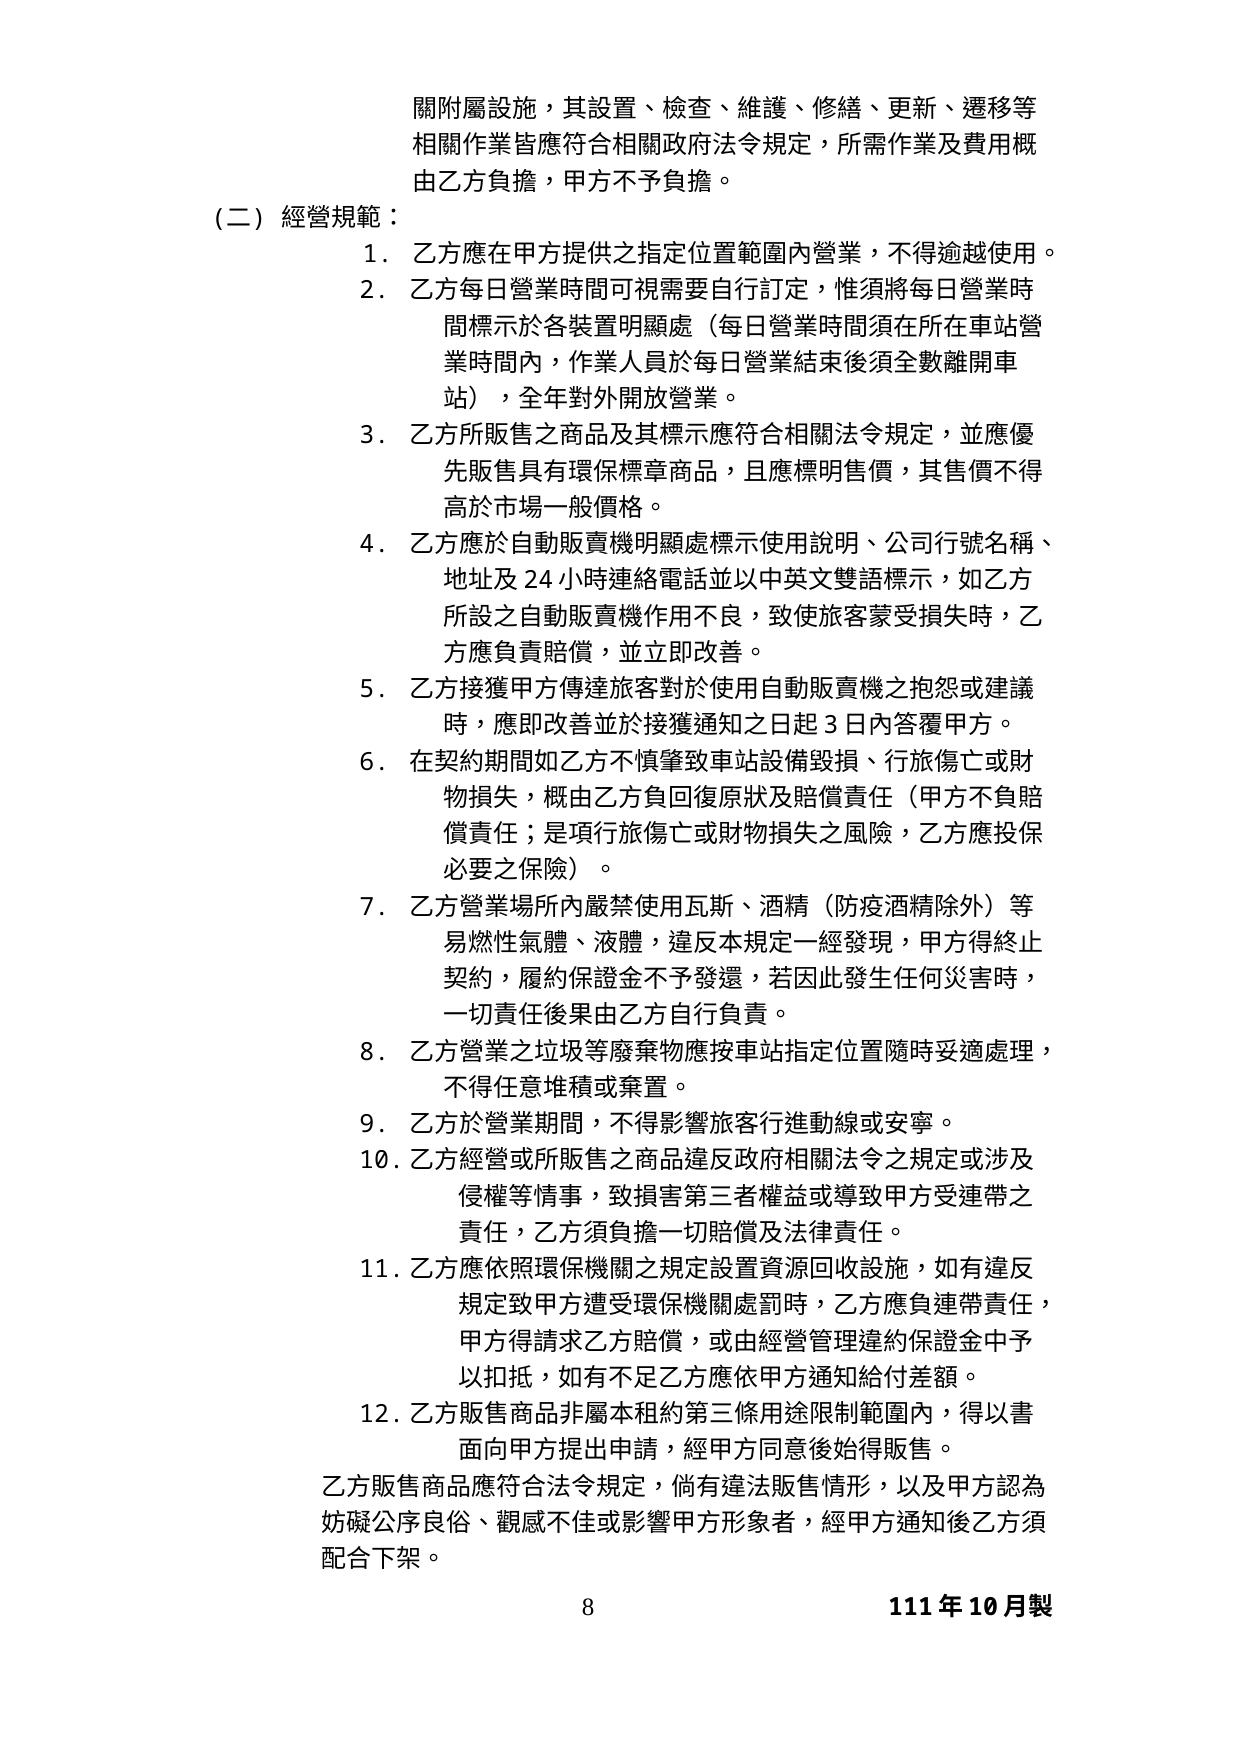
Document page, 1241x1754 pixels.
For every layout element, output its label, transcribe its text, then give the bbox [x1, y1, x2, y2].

text 乙方販售商品應符合法令規定，倘有違法販售情形，以及甲方認為妨礙公序良俗、觀感不佳或影響甲方形象者，經甲方通知後乙方須配合下架。 [321, 1466, 1047, 1575]
list 關附屬設施，其設置、檢查、維護、修繕、更新、遷移等相關作業皆應符合相關政府法令規定，所需作業及費用概由乙方負擔，甲方不予負擔。 [331, 89, 1047, 197]
list 乙方應於自動販賣機明顯處標示使用說明、公司行號名稱、地址及24小時連絡電話並以中英文雙語標示，如乙方所設之自動販賣機作用不良，致使旅客蒙受損失時，乙方應負責賠償，並立即改善。 [359, 524, 1047, 669]
list 乙方營業場所內嚴禁使用瓦斯、酒精（防疫酒精除外）等易燃性氣體、液體，違反本規定一經發現，甲方得終止契約，履約保證金不予發還，若因此發生任何災害時，一切責任後果由乙方自行負責。 [359, 886, 1047, 1031]
text (二) 經營規範： [211, 197, 1047, 234]
list 乙方應在甲方提供之指定位置範圍內營業，不得逾越使用。 [362, 234, 1047, 270]
list 乙方經營或所販售之商品違反政府相關法令之規定或涉及侵權等情事，致損害第三者權益或導致甲方受連帶之責任，乙方須負擔一切賠償及法律責任。 [359, 1140, 1047, 1249]
list 乙方接獲甲方傳達旅客對於使用自動販賣機之抱怨或建議時，應即改善並於接獲通知之日起3日內答覆甲方。 [359, 669, 1047, 741]
list 乙方營業之垃圾等廢棄物應按車站指定位置隨時妥適處理，不得任意堆積或棄置。 [359, 1031, 1047, 1104]
list 乙方於營業期間，不得影響旅客行進動線或安寧。 [359, 1104, 1047, 1140]
list 乙方應依照環保機關之規定設置資源回收設施，如有違反規定致甲方遭受環保機關處罰時，乙方應負連帶責任，甲方得請求乙方賠償，或由經營管理違約保證金中予以扣抵，如有不足乙方應依甲方通知給付差額。 [359, 1249, 1047, 1394]
list 在契約期間如乙方不慎肇致車站設備毀損、行旅傷亡或財物損失，概由乙方負回復原狀及賠償責任（甲方不負賠償責任；是項行旅傷亡或財物損失之風險，乙方應投保必要之保險）。 [359, 741, 1047, 886]
list 乙方所販售之商品及其標示應符合相關法令規定，並應優先販售具有環保標章商品，且應標明售價，其售價不得高於市場一般價格。 [359, 415, 1047, 524]
list 乙方販售商品非屬本租約第三條用途限制範圍內，得以書面向甲方提出申請，經甲方同意後始得販售。 [359, 1394, 1047, 1466]
list 乙方每日營業時間可視需要自行訂定，惟須將每日營業時間標示於各裝置明顯處（每日營業時間須在所在車站營業時間內，作業人員於每日營業結束後須全數離開車站），全年對外開放營業。 [359, 270, 1047, 415]
